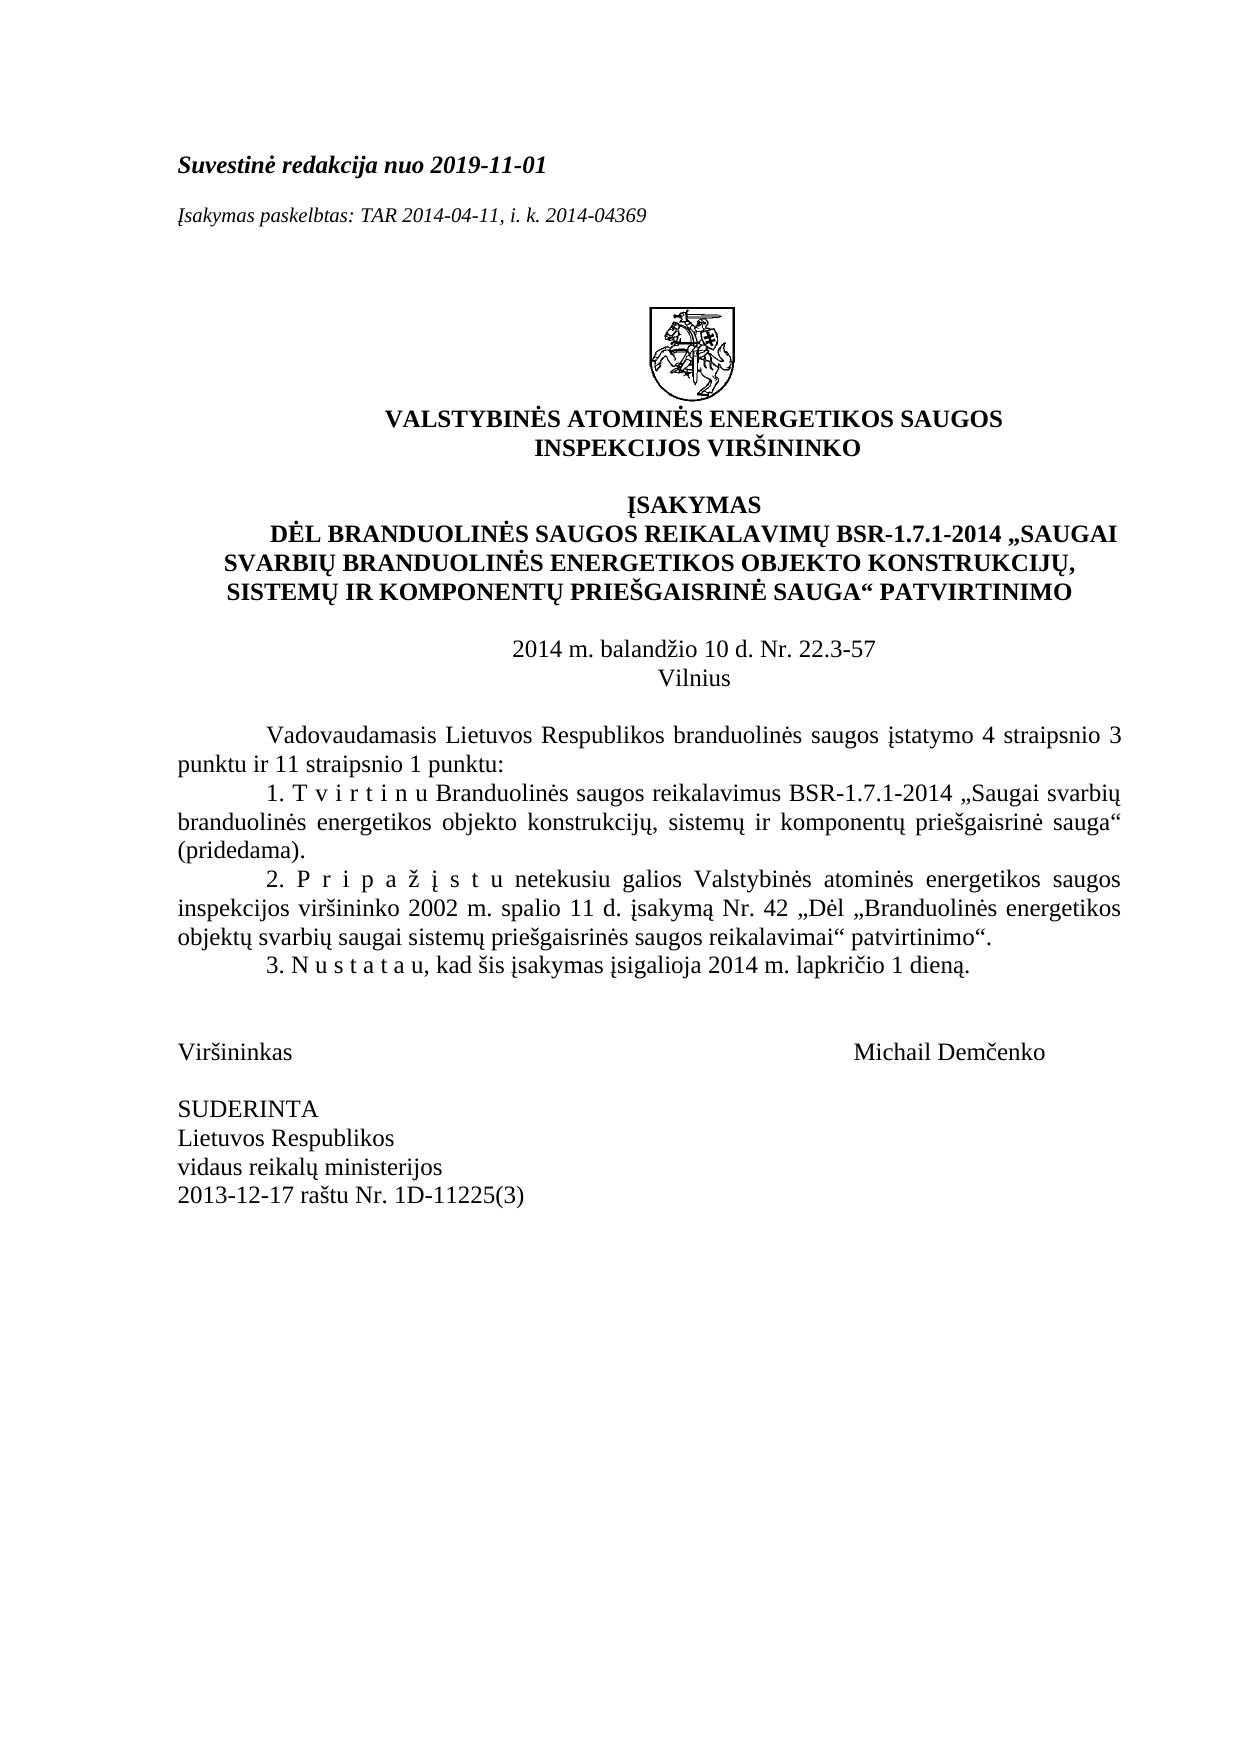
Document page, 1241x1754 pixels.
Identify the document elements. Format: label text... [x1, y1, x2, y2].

text 2014 m. balandžio 10 d. Nr. 22.3-57 [177, 634, 1122, 663]
text Vadovaudamasis Lietuvos Respublikos branduolinės saugos įstatymo 4 straipsnio 3 punktu ir 11 straipsnio 1 punktu: [177, 721, 1122, 778]
text Lietuvos Respublikos [177, 1123, 1122, 1152]
text Viršininkas Michail Demčenko [177, 1037, 1122, 1066]
text DĖL BRANDUOLINĖS SAUGOS REIKALAVIMŲ BSR-1.7.1-2014 „SAUGAI SVARBIŲ Branduolinės energetikos objektO KONSTRUKCIJŲ, sistemų IR komponentų priešgaisrinė saugA“ PATVIRTINIMO [177, 519, 1122, 606]
text VALSTYBINĖS ATOMINĖS ENERGETIKOS SAUGOS [177, 404, 1122, 433]
text INSPEKCIJOS VIRŠININKO [177, 433, 1122, 462]
text 1. T v i r t i n u Branduolinės saugos reikalavimus BSR-1.7.1-2014 „Saugai svarbių branduolinės energetikos objekto konstrukcijų, sistemų ir komponentų priešgaisrinė sauga“ (pridedama). [177, 778, 1122, 864]
text Suvestinė redakcija nuo 2019-11-01 [177, 150, 1122, 179]
text Vilnius [177, 663, 1122, 692]
text ĮSAKYMAS [177, 491, 1122, 519]
text Įsakymas paskelbtas: TAR 2014-04-11, i. k. 2014-04369 [177, 203, 1122, 227]
text 2. P r i p a ž į s t u netekusiu galios Valstybinės atominės energetikos saugos inspekcijos viršininko 2002 m. spalio 11 d. įsakymą Nr. 42 „Dėl „Branduolinės energetikos objektų svarbių saugai sistemų priešgaisrinės saugos reikalavimai“ patvirtinimo“. [177, 864, 1122, 951]
text 2013-12-17 raštu Nr. 1D-11225(3) [177, 1181, 1122, 1209]
text 3. N u s t a t a u, kad šis įsakymas įsigalioja 2014 m. lapkričio 1 dieną. [177, 951, 1122, 979]
text SUDERINTA [177, 1094, 1122, 1123]
text vidaus reikalų ministerijos [177, 1152, 1122, 1181]
